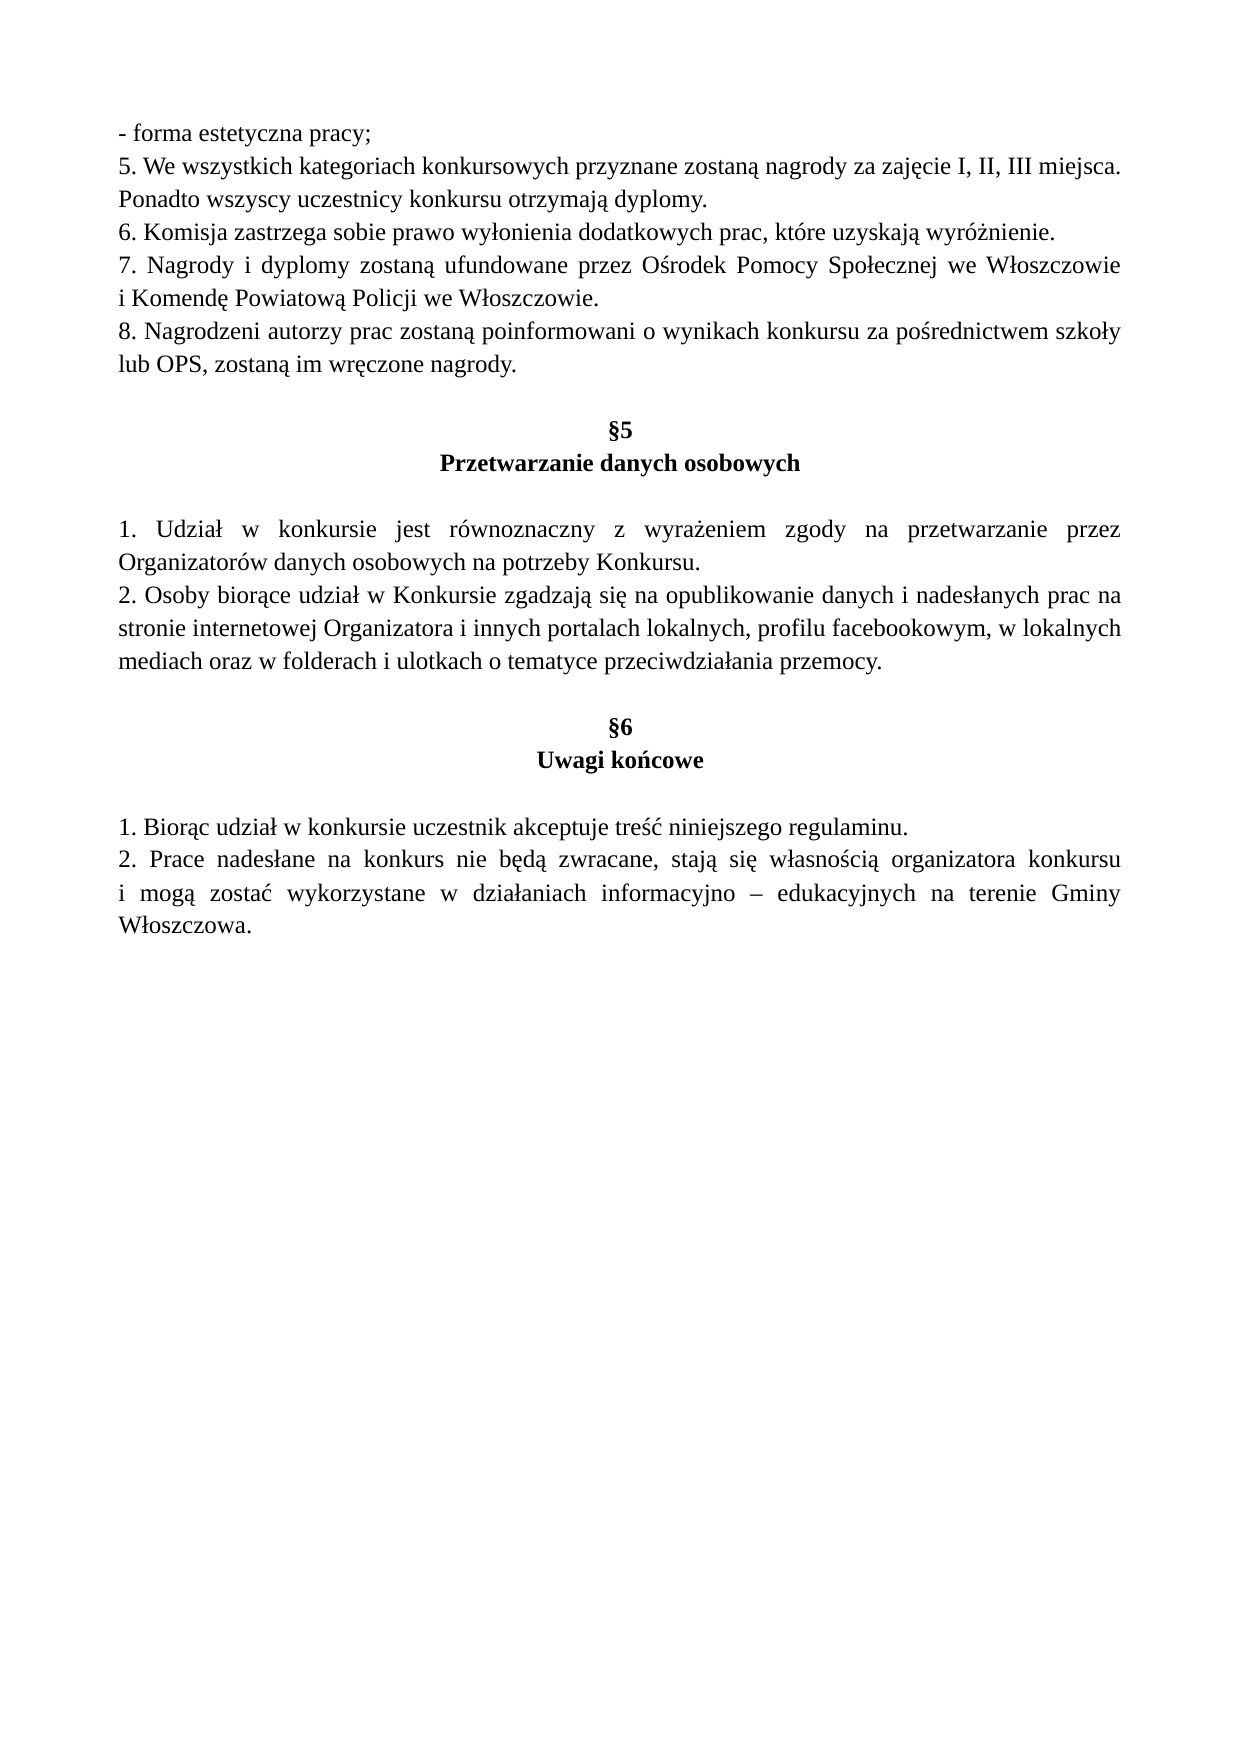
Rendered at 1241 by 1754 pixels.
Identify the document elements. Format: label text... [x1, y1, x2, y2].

text - forma estetyczna pracy; [118, 118, 1122, 147]
text 6. Komisja zastrzega sobie prawo wyłonienia dodatkowych prac, które uzyskają wyróżnienie. [118, 217, 1122, 246]
text 1. Udział w konkursie jest równoznaczny z wyrażeniem zgody na przetwarzanie przez Organizatorów danych osobowych na potrzeby Konkursu. [118, 514, 1122, 576]
text Przetwarzanie danych osobowych [118, 448, 1122, 477]
text 2. Prace nadesłane na konkurs nie będą zwracane, stają się własnością organizatora konkursu i mogą zostać wykorzystane w działaniach informacyjno – edukacyjnych na terenie Gminy Włoszczowa. [118, 844, 1122, 939]
text §6 [118, 712, 1122, 741]
text 8. Nagrodzeni autorzy prac zostaną poinformowani o wynikach konkursu za pośrednictwem szkoły lub OPS, zostaną im wręczone nagrody. [118, 316, 1122, 378]
text 7. Nagrody i dyplomy zostaną ufundowane przez Ośrodek Pomocy Społecznej we Włoszczowie i Komendę Powiatową Policji we Włoszczowie. [118, 250, 1122, 312]
text Uwagi końcowe [118, 746, 1122, 774]
text 2. Osoby biorące udział w Konkursie zgadzają się na opublikowanie danych i nadesłanych prac na stronie internetowej Organizatora i innych portalach lokalnych, profilu facebookowym, w lokalnych mediach oraz w folderach i ulotkach o tematyce przeciwdziałania przemocy. [118, 580, 1122, 675]
text 5. We wszystkich kategoriach konkursowych przyznane zostaną nagrody za zajęcie I, II, III miejsca. Ponadto wszyscy uczestnicy konkursu otrzymają dyplomy. [118, 151, 1122, 213]
text 1. Biorąc udział w konkursie uczestnik akceptuje treść niniejszego regulaminu. [118, 812, 1122, 840]
text §5 [118, 415, 1122, 444]
